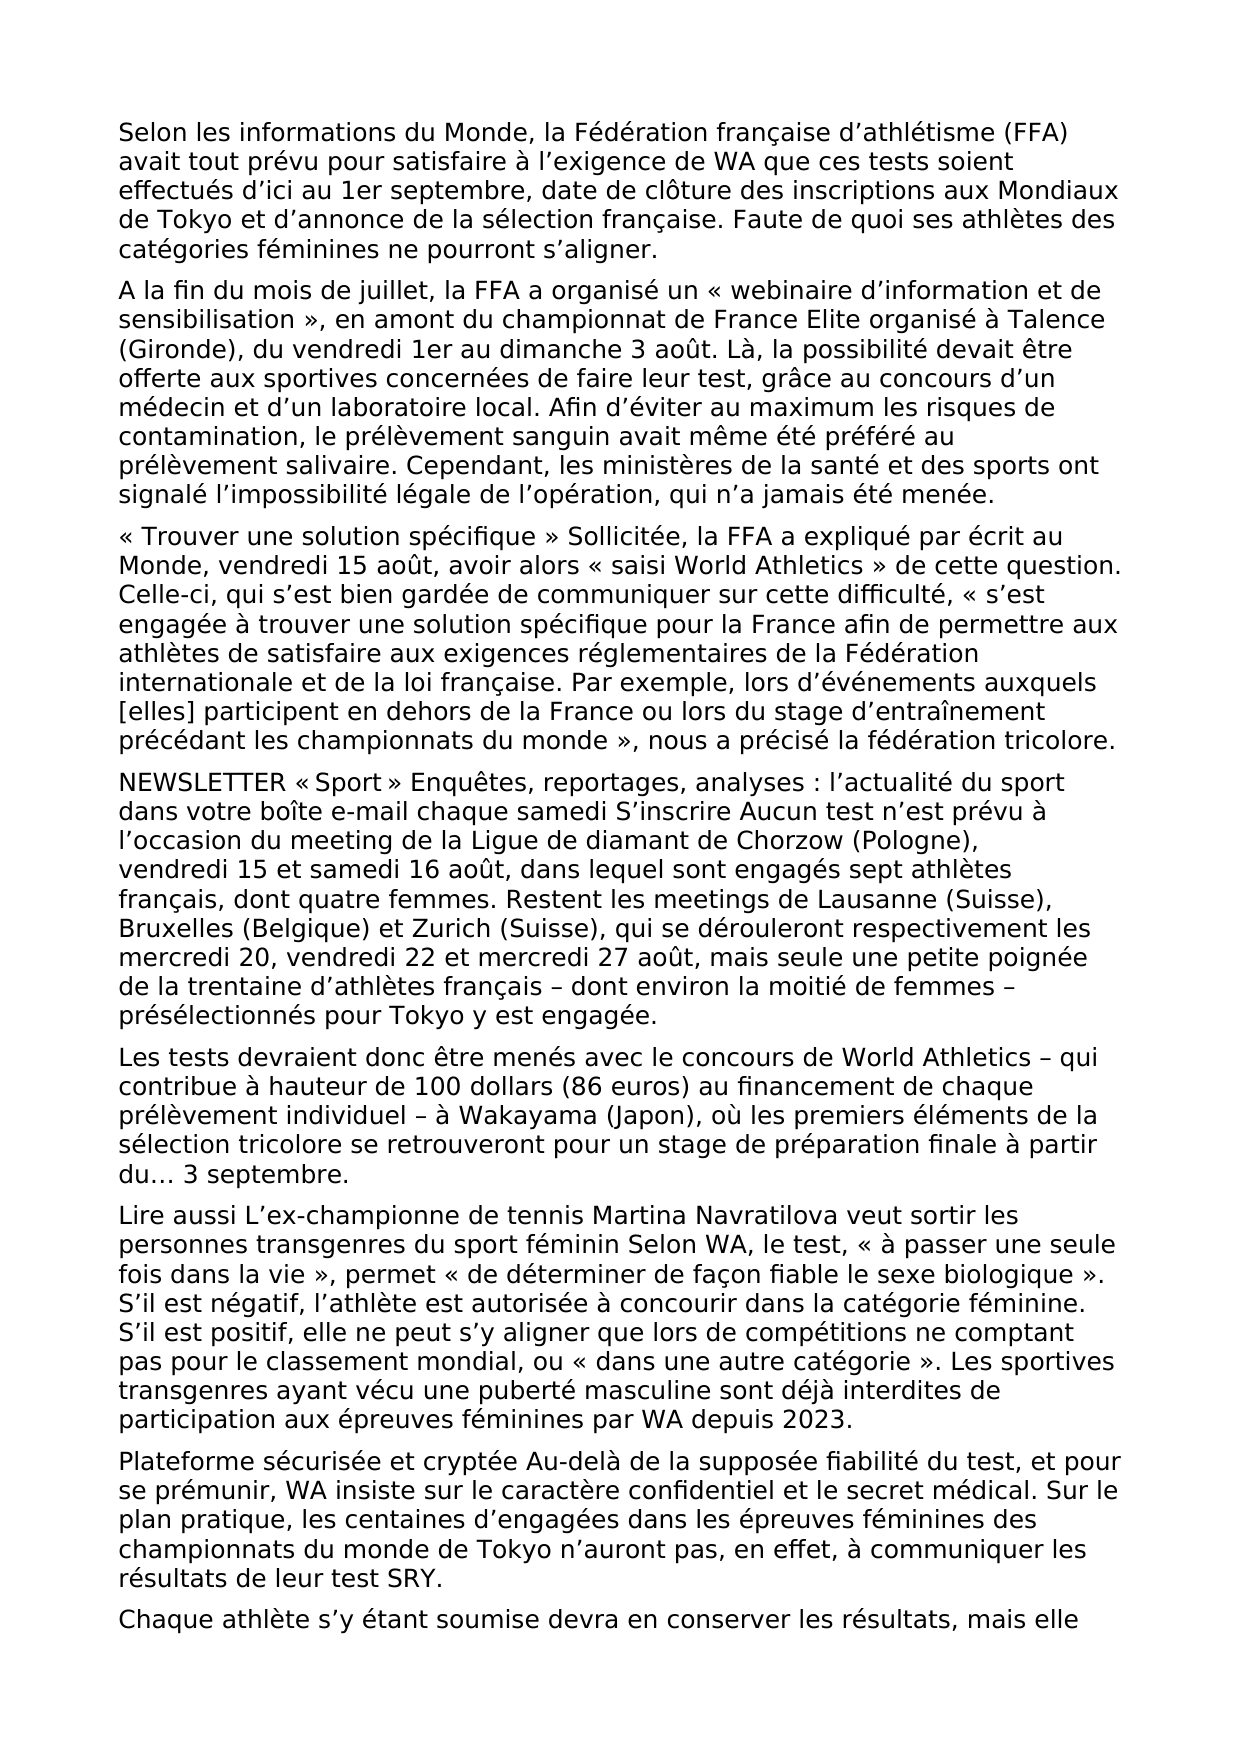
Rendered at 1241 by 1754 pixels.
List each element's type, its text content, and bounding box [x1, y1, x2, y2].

text NEWSLETTER « Sport » Enquêtes, reportages, analyses : l’actualité du sport dans votre boîte e-mail chaque samedi S’inscrire Aucun test n’est prévu à l’occasion du meeting de la Ligue de diamant de Chorzow (Pologne), vendredi 15 et samedi 16 août, dans lequel sont engagés sept athlètes français, dont quatre femmes. Restent les meetings de Lausanne (Suisse), Bruxelles (Belgique) et Zurich (Suisse), qui se dérouleront respectivement les mercredi 20, vendredi 22 et mercredi 27 août, mais seule une petite poignée de la trentaine d’athlètes français – dont environ la moitié de femmes – présélectionnés pour Tokyo y est engagée. [118, 768, 1122, 1031]
text « Trouver une solution spécifique » Sollicitée, la FFA a expliqué par écrit au Monde, vendredi 15 août, avoir alors « saisi World Athletics » de cette question. Celle-ci, qui s’est bien gardée de communiquer sur cette difficulté, « s’est engagée à trouver une solution spécifique pour la France afin de permettre aux athlètes de satisfaire aux exigences réglementaires de la Fédération internationale et de la loi française. Par exemple, lors d’événements auxquels [elles] participent en dehors de la France ou lors du stage d’entraînement précédant les championnats du monde », nous a précisé la fédération tricolore. [118, 522, 1122, 756]
text A la fin du mois de juillet, la FFA a organisé un « webinaire d’information et de sensibilisation », en amont du championnat de France Elite organisé à Talence (Gironde), du vendredi 1er au dimanche 3 août. Là, la possibilité devait être offerte aux sportives concernées de faire leur test, grâce au concours d’un médecin et d’un laboratoire local. Afin d’éviter au maximum les risques de contamination, le prélèvement sanguin avait même été préféré au prélèvement salivaire. Cependant, les ministères de la santé et des sports ont signalé l’impossibilité légale de l’opération, qui n’a jamais été menée. [118, 276, 1122, 510]
text Chaque athlète s’y étant soumise devra en conserver les résultats, mais elle [118, 1606, 1122, 1635]
text Selon les informations du Monde, la Fédération française d’athlétisme (FFA) avait tout prévu pour satisfaire à l’exigence de WA que ces tests soient effectués d’ici au 1er septembre, date de clôture des inscriptions aux Mondiaux de Tokyo et d’annonce de la sélection française. Faute de quoi ses athlètes des catégories féminines ne pourront s’aligner. [118, 118, 1122, 264]
text Les tests devraient donc être menés avec le concours de World Athletics – qui contribue à hauteur de 100 dollars (86 euros) au financement de chaque prélèvement individuel – à Wakayama (Japon), où les premiers éléments de la sélection tricolore se retrouveront pour un stage de préparation finale à partir du… 3 septembre. [118, 1043, 1122, 1189]
text Lire aussi L’ex-championne de tennis Martina Navratilova veut sortir les personnes transgenres du sport féminin Selon WA, le test, « à passer une seule fois dans la vie », permet « de déterminer de façon fiable le sexe biologique ». S’il est négatif, l’athlète est autorisée à concourir dans la catégorie féminine. S’il est positif, elle ne peut s’y aligner que lors de compétitions ne comptant pas pour le classement mondial, ou « dans une autre catégorie ». Les sportives transgenres ayant vécu une puberté masculine sont déjà interdites de participation aux épreuves féminines par WA depuis 2023. [118, 1201, 1122, 1435]
text Plateforme sécurisée et cryptée Au-delà de la supposée fiabilité du test, et pour se prémunir, WA insiste sur le caractère confidentiel et le secret médical. Sur le plan pratique, les centaines d’engagées dans les épreuves féminines des championnats du monde de Tokyo n’auront pas, en effet, à communiquer les résultats de leur test SRY. [118, 1447, 1122, 1593]
